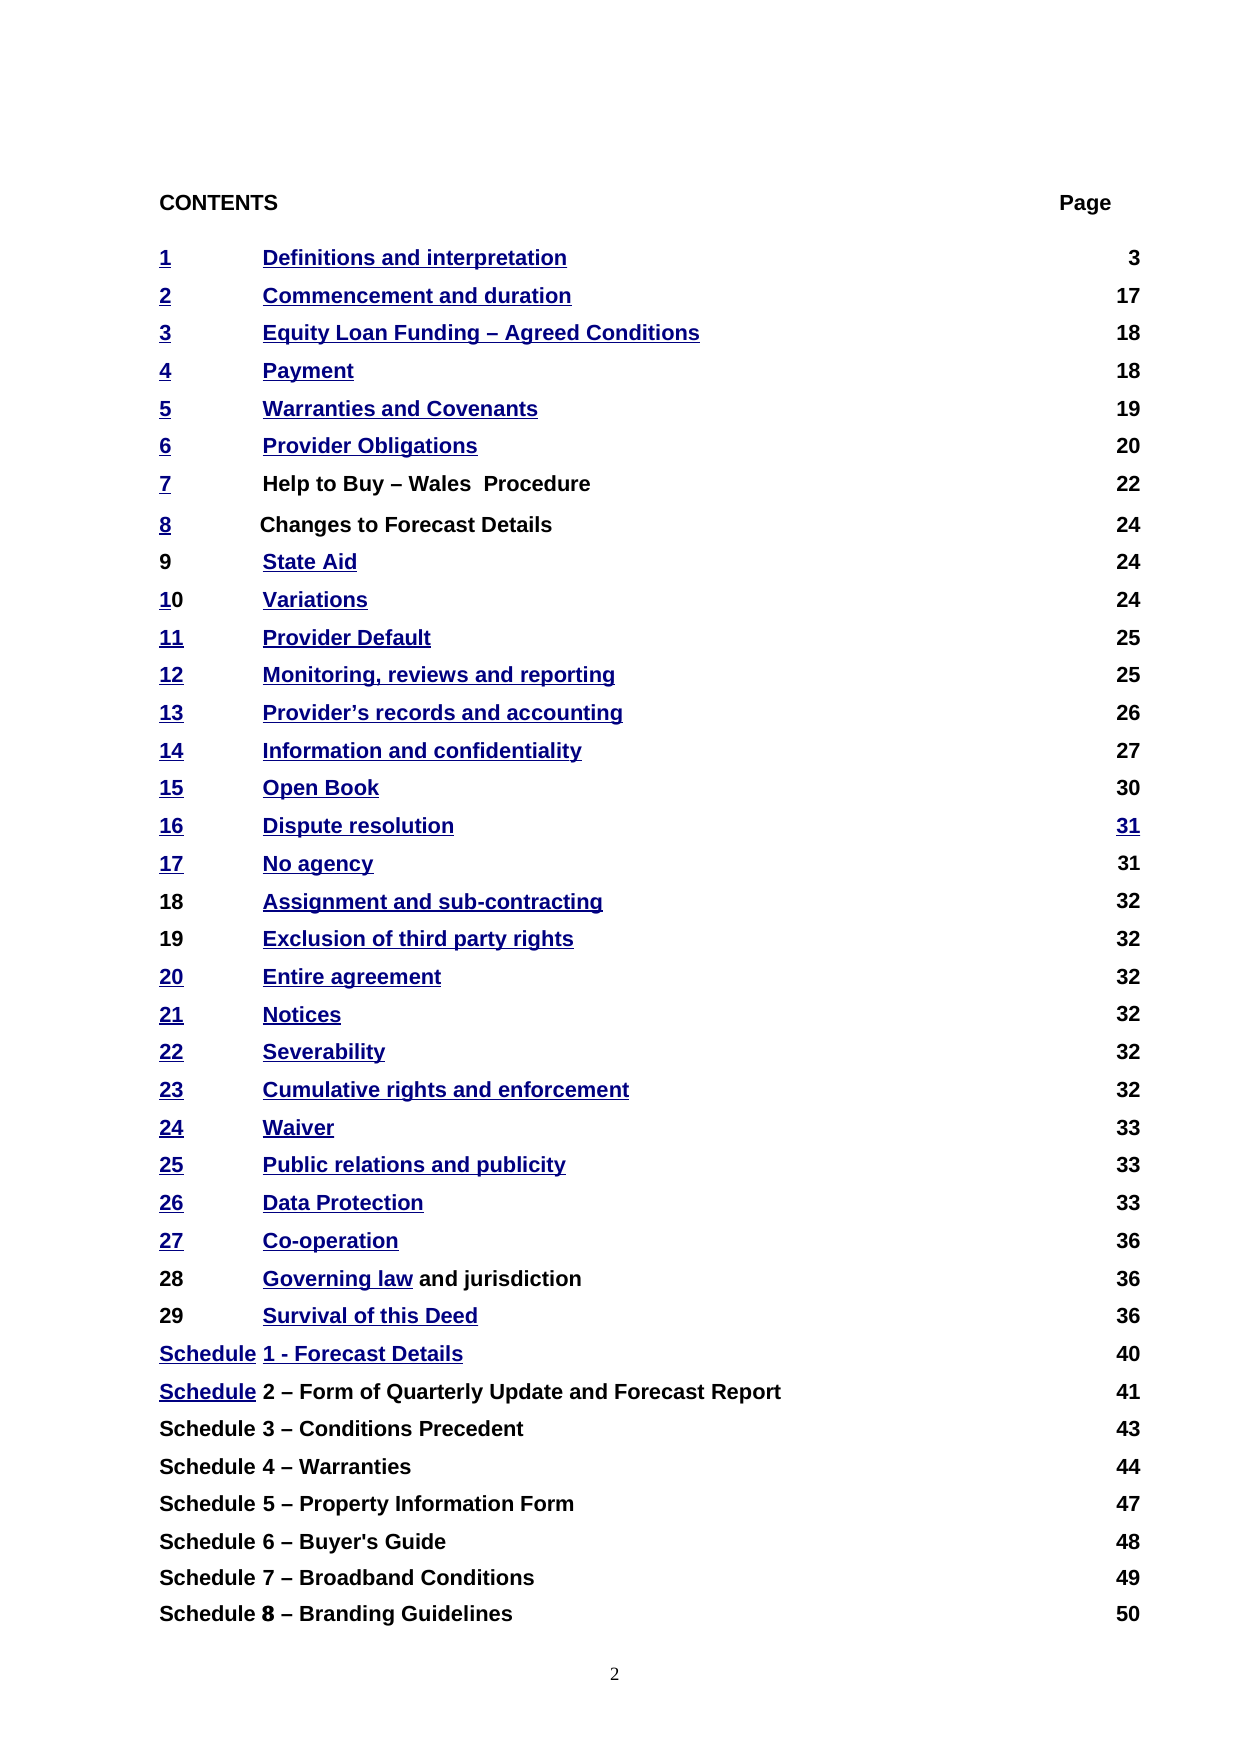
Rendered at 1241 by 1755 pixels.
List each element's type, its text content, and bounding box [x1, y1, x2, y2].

table_cell 27 [949, 733, 1164, 770]
table_cell 36 [949, 1298, 1164, 1336]
table_cell 32 [949, 1034, 1164, 1072]
table_cell Schedule [135, 1449, 258, 1486]
table_cell 49 [949, 1560, 1164, 1596]
table_cell 5 [135, 391, 258, 428]
table_cell Governing law and jurisdiction [258, 1261, 949, 1298]
table_cell Public relations and publicity [258, 1147, 949, 1185]
table_cell 6 – Buyer's Guide [258, 1524, 949, 1560]
table_cell 17 [135, 846, 258, 883]
table_cell 33 [949, 1147, 1164, 1185]
table_cell 14 [135, 733, 258, 770]
table_header 1 [135, 241, 258, 277]
table_cell 15 [135, 770, 258, 808]
table_cell No agency [258, 846, 949, 883]
table_cell 25 [949, 657, 1164, 695]
table_cell 36 [949, 1261, 1164, 1298]
table_cell 29 [135, 1298, 258, 1336]
table_cell 17 [949, 278, 1164, 315]
table_cell 13 [135, 695, 258, 733]
table_cell 3 [135, 315, 258, 353]
table_cell 31 [949, 808, 1164, 846]
table_cell Schedule [135, 1411, 258, 1449]
table_cell 24 [949, 505, 1164, 544]
table_cell 30 [949, 770, 1164, 808]
table_cell 11 [135, 620, 258, 657]
table_cell 33 [949, 1110, 1164, 1147]
table_cell Severability [258, 1034, 949, 1072]
table_cell 31 [949, 846, 1164, 883]
table_cell 16 [135, 808, 258, 846]
table_cell Changes to Forecast Details [258, 505, 949, 544]
table_cell Data Protection [258, 1185, 949, 1223]
table_cell 18 [949, 315, 1164, 353]
table_cell Warranties and Covenants [258, 391, 949, 428]
table_cell Dispute resolution [258, 808, 949, 846]
table_cell Provider’s records and accounting [258, 695, 949, 733]
table_cell 28 [135, 1261, 258, 1298]
table_cell 8 [135, 505, 258, 544]
table_cell 1 - Forecast Details [258, 1336, 949, 1373]
table_cell 22 [135, 1034, 258, 1072]
table_cell 32 [949, 959, 1164, 996]
table_cell 18 [949, 353, 1164, 391]
table_cell Waiver [258, 1110, 949, 1147]
table_cell 19 [949, 391, 1164, 428]
table_cell 6 [135, 428, 258, 466]
table_cell 19 [135, 921, 258, 959]
table_cell 7 [135, 466, 258, 505]
text CONTENTS Page [159, 190, 1214, 215]
table_header 3 [949, 241, 1164, 277]
table_cell 3 – Conditions Precedent [258, 1411, 949, 1449]
table_cell 40 [949, 1336, 1164, 1373]
table_cell 20 [135, 959, 258, 996]
table_cell Open Book [258, 770, 949, 808]
table_cell 32 [949, 996, 1164, 1034]
table_cell 24 [949, 544, 1164, 582]
table_cell Commencement and duration [258, 278, 949, 315]
table_cell 48 [949, 1524, 1164, 1560]
table_cell 5 – Property Information Form [258, 1486, 949, 1524]
table_cell 32 [949, 1072, 1164, 1109]
table_cell Co-operation [258, 1223, 949, 1261]
table_cell 2 [135, 278, 258, 315]
table_cell 50 [949, 1596, 1164, 1632]
table_cell Assignment and sub-contracting [258, 883, 949, 921]
table_cell 27 [135, 1223, 258, 1261]
table_cell Payment [258, 353, 949, 391]
table_cell 4 [135, 353, 258, 391]
table_cell 32 [949, 883, 1164, 921]
table_cell 20 [949, 428, 1164, 466]
table_cell 41 [949, 1374, 1164, 1411]
table_cell 36 [949, 1223, 1164, 1261]
table_cell 33 [949, 1185, 1164, 1223]
table_cell 43 [949, 1411, 1164, 1449]
table_cell 47 [949, 1486, 1164, 1524]
table_cell Survival of this Deed [258, 1298, 949, 1336]
table_cell Variations [258, 582, 949, 619]
table_cell 25 [135, 1147, 258, 1185]
table_cell Help to Buy – Wales Procedure [258, 466, 949, 505]
table_cell 21 [135, 996, 258, 1034]
table_cell 26 [949, 695, 1164, 733]
table_header Definitions and interpretation [258, 241, 949, 277]
table_cell Schedule [135, 1486, 258, 1524]
table_cell 12 [135, 657, 258, 695]
table_cell 22 [949, 466, 1164, 505]
table_cell Exclusion of third party rights [258, 921, 949, 959]
table_cell 25 [949, 620, 1164, 657]
table_cell 24 [949, 582, 1164, 619]
table_cell 8 – Branding Guidelines [258, 1596, 949, 1632]
table_cell Provider Obligations [258, 428, 949, 466]
table_cell Information and confidentiality [258, 733, 949, 770]
table_cell 4 – Warranties [258, 1449, 949, 1486]
table_cell Schedule [135, 1560, 258, 1596]
table_cell 10 [135, 582, 258, 619]
table_cell 44 [949, 1449, 1164, 1486]
table_cell Provider Default [258, 620, 949, 657]
table_cell Monitoring, reviews and reporting [258, 657, 949, 695]
table_cell Schedule [135, 1374, 258, 1411]
table_cell Cumulative rights and enforcement [258, 1072, 949, 1109]
table_cell 9 [135, 544, 258, 582]
table_cell 2 – Form of Quarterly Update and Forecast Report [258, 1374, 949, 1411]
table_cell 18 [135, 883, 258, 921]
table_cell 7 – Broadband Conditions [258, 1560, 949, 1596]
table_cell Entire agreement [258, 959, 949, 996]
table_cell 26 [135, 1185, 258, 1223]
table_cell 23 [135, 1072, 258, 1109]
table_cell Equity Loan Funding – Agreed Conditions [258, 315, 949, 353]
table_cell Schedule [135, 1336, 258, 1373]
table_cell State Aid [258, 544, 949, 582]
table_cell Notices [258, 996, 949, 1034]
table_cell 32 [949, 921, 1164, 959]
table_cell Schedule [135, 1524, 258, 1560]
table_cell Schedule 8 [135, 1596, 258, 1632]
table_cell 24 [135, 1110, 258, 1147]
